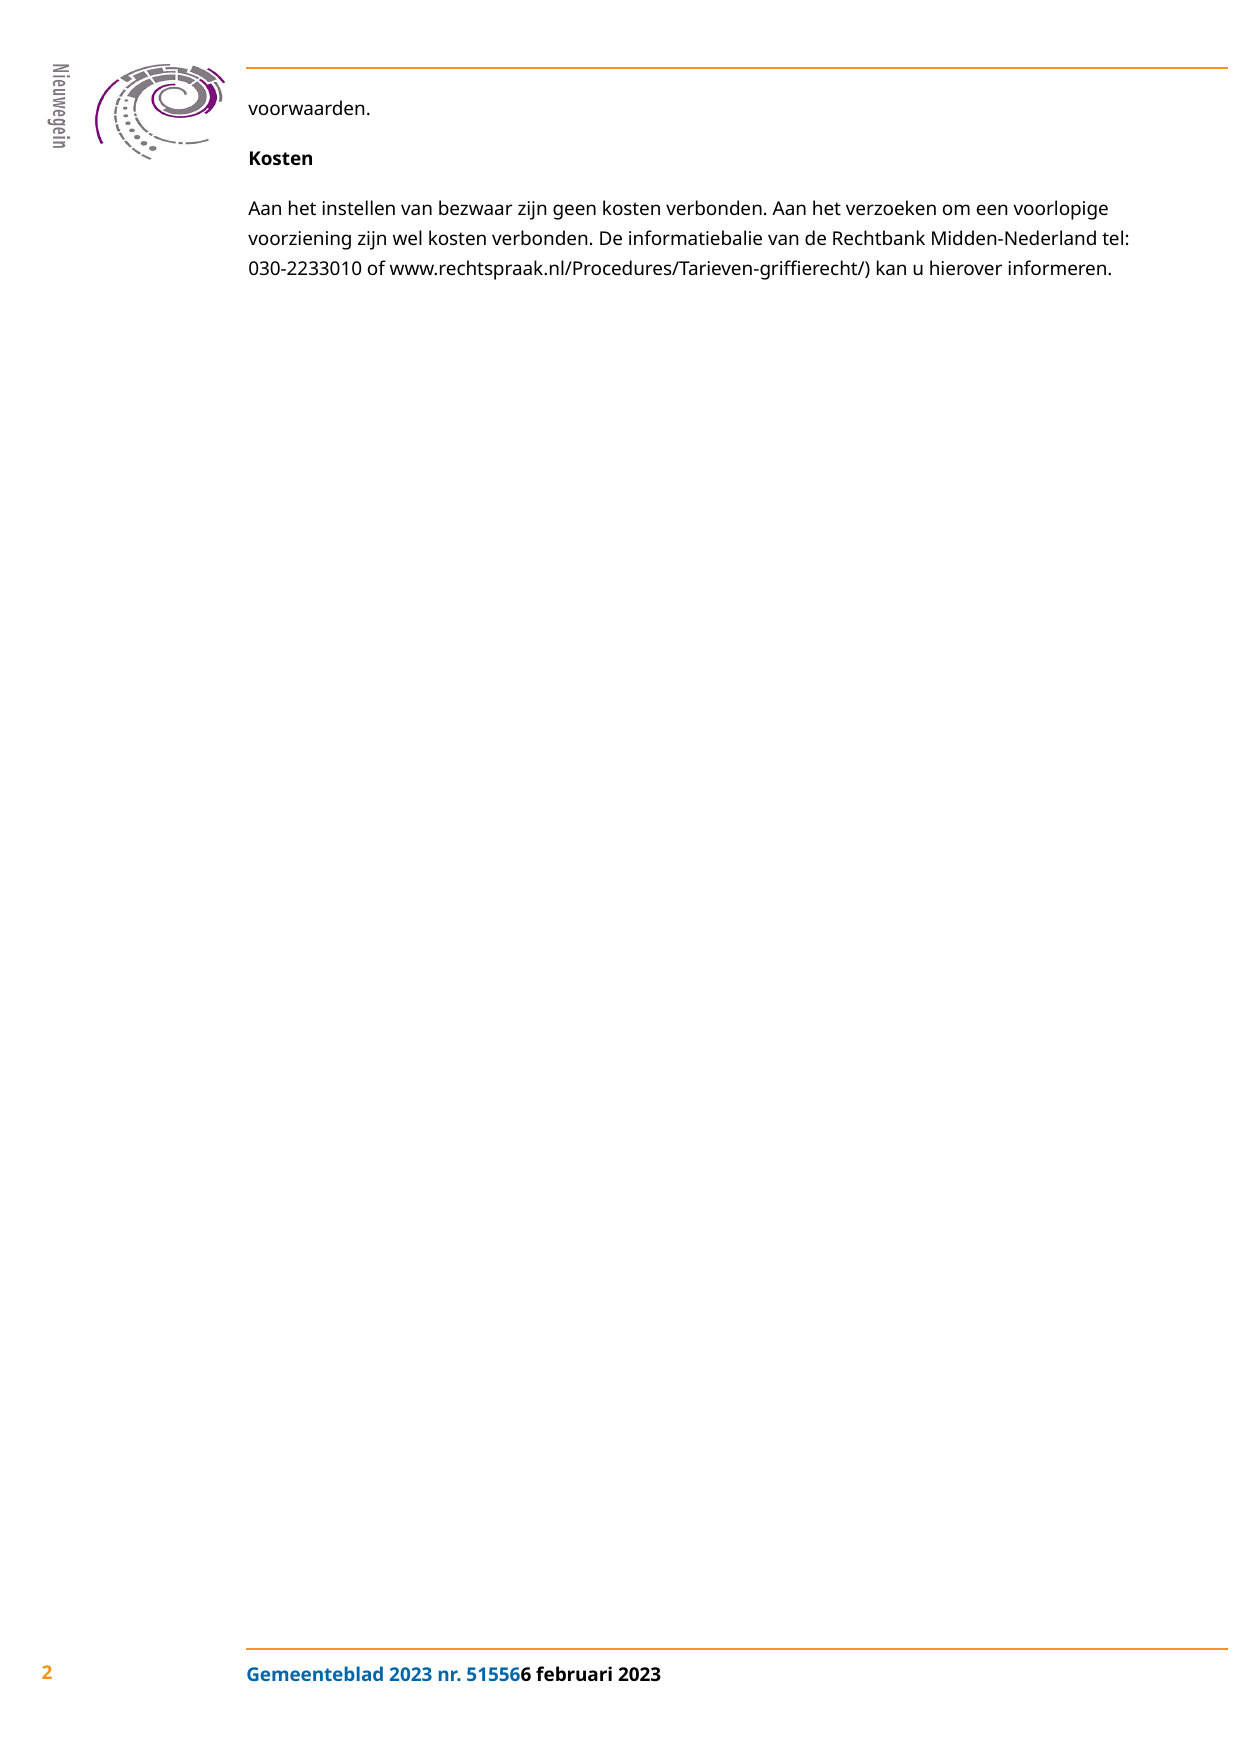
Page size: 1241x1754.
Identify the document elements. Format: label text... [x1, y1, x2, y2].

text Kosten [248, 145, 1152, 171]
text voorwaarden. [248, 95, 1152, 121]
text Aan het instellen van bezwaar zijn geen kosten verbonden. Aan het verzoeken om een voorlopige voorziening zijn wel kosten verbonden. De informatiebalie van de Rechtbank Midden-Nederland tel: 030-2233010 of www.rechtspraak.nl/Procedures/Tarieven-griffierecht/) kan u hierover informeren. [248, 196, 1152, 281]
picture [41, 47, 231, 172]
